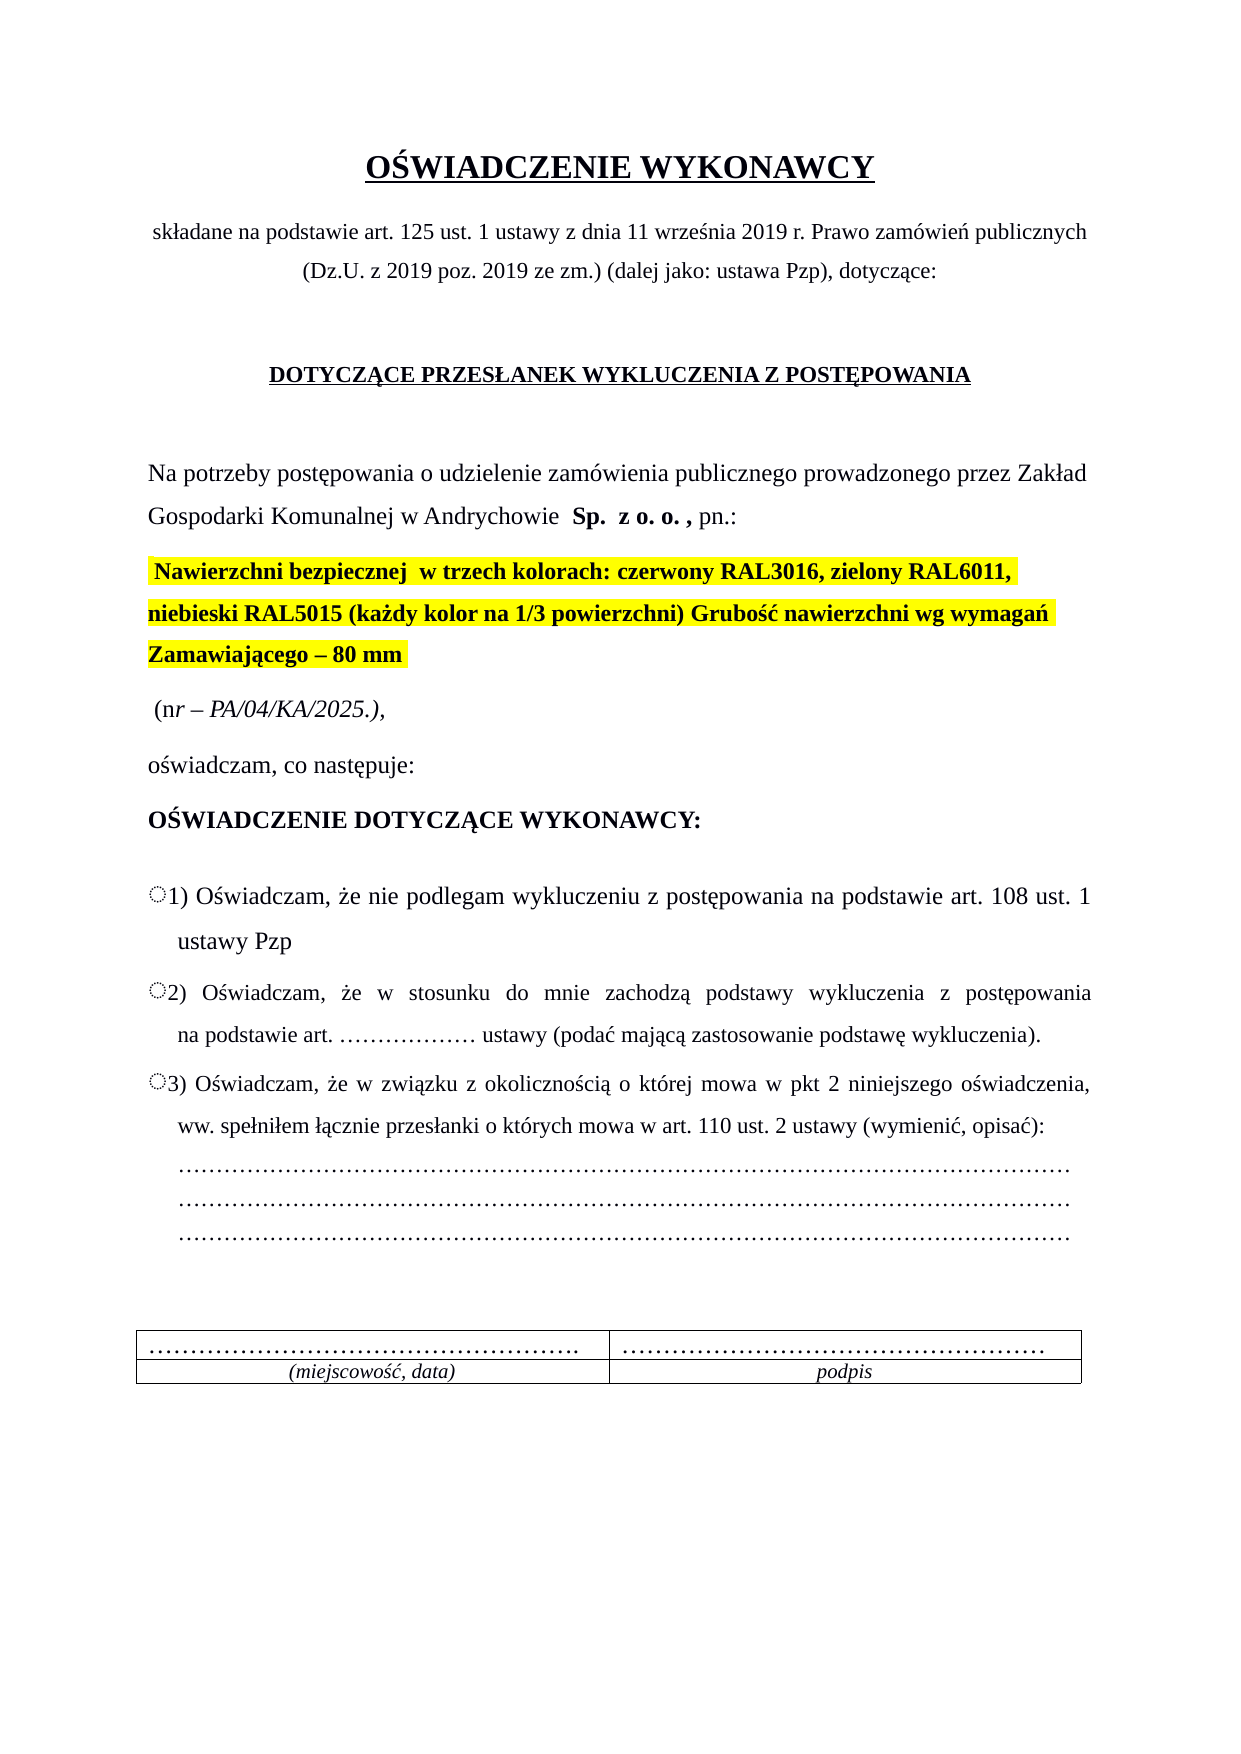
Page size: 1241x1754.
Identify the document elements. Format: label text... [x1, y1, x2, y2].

text Na potrzeby postępowania o udzielenie zamówienia publicznego prowadzonego przez Zakład Gospodarki Komunalnej w Andrychowie Sp. z o. o. , pn.: [148, 458, 1092, 529]
text 󠄘2) Oświadczam, że w stosunku do mnie zachodzą podstawy wykluczenia z postępowania na podstawie art. ……………… ustawy (podać mającą zastosowanie podstawę wykluczenia). [148, 969, 1092, 1047]
list 󠄘1) Oświadczam, że nie podlegam wykluczeniu z postępowania na podstawie art. 108 ust. 1 ustawy Pzp [148, 873, 1092, 955]
table_cell (miejscowość, data) [137, 1360, 609, 1383]
text oświadczam, co następuje: [148, 750, 1092, 778]
text DOTYCZĄCE PRZESŁANEK WYKLUCZENIA Z POSTĘPOWANIA [148, 361, 1092, 387]
table_header …………………………………………… [610, 1331, 1081, 1359]
table_header ……………………………………………. [137, 1331, 609, 1359]
text OŚWIADCZENIE WYKONAWCY [148, 148, 1092, 186]
text (nr – PA/04/KA/2025.), [148, 694, 1092, 723]
text OŚWIADCZENIE DOTYCZĄCE WYKONAWCY: [148, 805, 1092, 834]
text składane na podstawie art. 125 ust. 1 ustawy z dnia 11 września 2019 r. Prawo zamówień publicznych (Dz.U. z 2019 poz. 2019 ze zm.) (dalej jako: ustawa Pzp), dotyczące: [148, 218, 1092, 283]
text 󠄘3) Oświadczam, że w związku z okolicznością o której mowa w pkt 2 niniejszego oświadczenia, ww. spełniłem łącznie przesłanki o których mowa w art. 110 ust. 2 ustawy (wymienić, opisać): [148, 1060, 1092, 1138]
text Nawierzchni bezpiecznej w trzech kolorach: czerwony RAL3016, zielony RAL6011, niebieski RAL5015 (każdy kolor na 1/3 powierzchni) Grubość nawierzchni wg wymagań Zamawiającego – 80 mm [148, 556, 1092, 668]
text ……………………………………………………………………………………………………………………………………………………………………………………………………………………………………………………………………………………………………………………… [177, 1151, 1092, 1246]
table_cell podpis [610, 1360, 1081, 1383]
